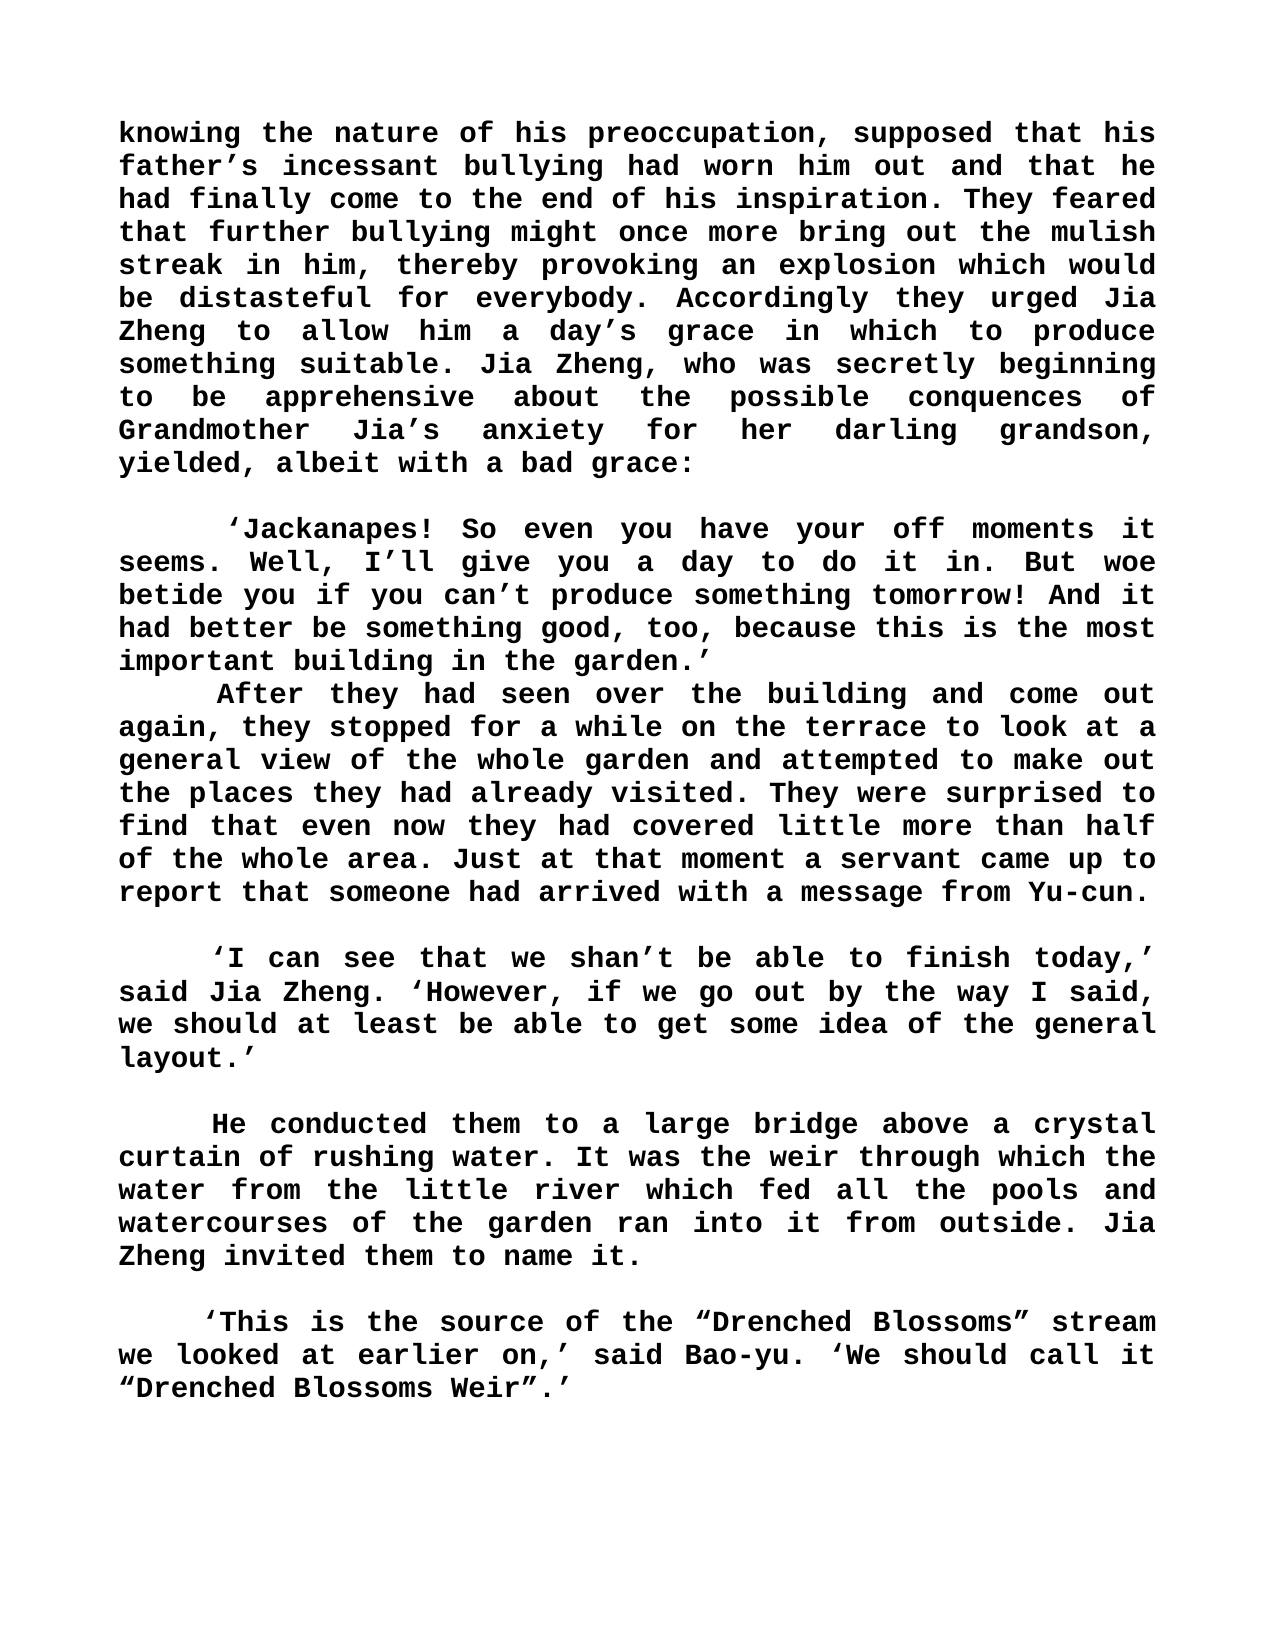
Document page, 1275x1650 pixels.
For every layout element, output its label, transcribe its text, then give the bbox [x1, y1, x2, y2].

text He conducted them to a large bridge above a crystal curtain of rushing water. It was the weir through which the water from the little river which fed all the pools and watercourses of the garden ran into it from outside. Jia Zheng invited them to name it. [118, 1109, 1157, 1274]
text ‘I can see that we shan’t be able to finish today,’ said Jia Zheng. ‘However, if we go out by the way I said, we should at least be able to get some idea of the general layout.’ [118, 944, 1157, 1076]
text After they had seen over the building and come out again, they stopped for a while on the terrace to look at a general view of the whole garden and attempted to make out the places they had already visited. They were surprised to find that even now they had covered little more than half of the whole area. Just at that moment a servant came up to report that someone had arrived with a message from Yu-cun. [118, 679, 1157, 911]
text ‘Jackanapes! So even you have your off moments it seems. Well, I’ll give you a day to do it in. But woe betide you if you can’t produce something tomorrow! And it had better be something good, too, because this is the most important building in the garden.’ [118, 514, 1157, 679]
text ‘This is the source of the “Drenched Blossoms” stream we looked at earlier on,’ said Bao-yu. ‘We should call it “Drenched Blossoms Weir”.’ [118, 1307, 1157, 1406]
text knowing the nature of his preoccupation, supposed that his father’s incessant bullying had worn him out and that he had finally come to the end of his inspiration. They feared that further bullying might once more bring out the mulish streak in him, thereby provoking an explosion which would be distasteful for everybody. Accordingly they urged Jia Zheng to allow him a day’s grace in which to produce something suitable. Jia Zheng, who was secretly beginning to be apprehensive about the possible conquences of Grandmother Jia’s anxiety for her darling grandson, yielded, albeit with a bad grace: [118, 118, 1157, 481]
